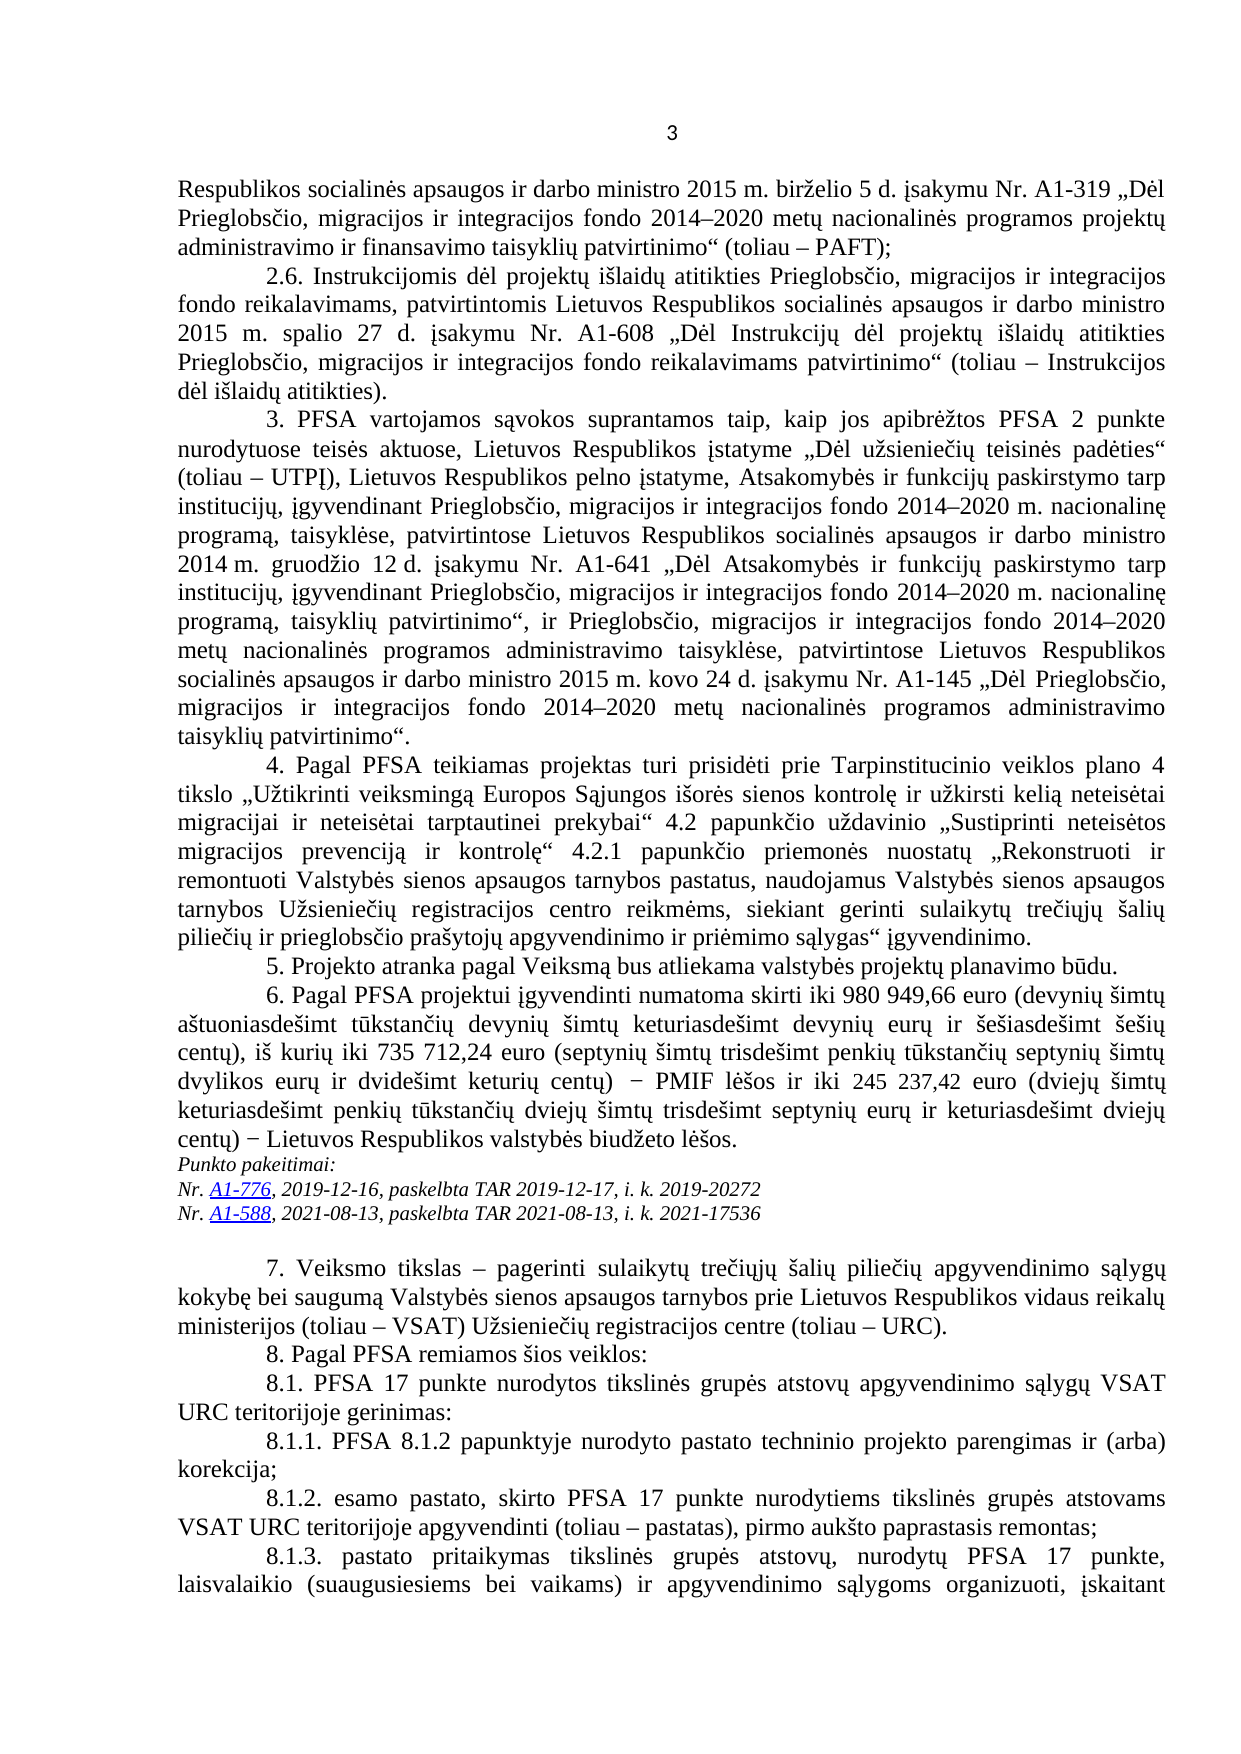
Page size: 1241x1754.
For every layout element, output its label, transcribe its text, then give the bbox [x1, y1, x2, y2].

text 5. Projekto atranka pagal Veiksmą bus atliekama valstybės projektų planavimo būdu. [177, 951, 1166, 980]
text 8.1. PFSA 17 punkte nurodytos tikslinės grupės atstovų apgyvendinimo sąlygų VSAT URC teritorijoje gerinimas: [177, 1368, 1166, 1426]
text 6. Pagal PFSA projektui įgyvendinti numatoma skirti iki 980 949,66 euro (devynių šimtų aštuoniasdešimt tūkstančių devynių šimtų keturiasdešimt devynių eurų ir šešiasdešimt šešių centų), iš kurių iki 735 712,24 euro (septynių šimtų trisdešimt penkių tūkstančių septynių šimtų dvylikos eurų ir dvidešimt keturių centų) − PMIF lėšos ir iki 245 237,42 euro (dviejų šimtų keturiasdešimt penkių tūkstančių dviejų šimtų trisdešimt septynių eurų ir keturiasdešimt dviejų centų) − Lietuvos Respublikos valstybės biudžeto lėšos. [177, 980, 1166, 1152]
text 7. Veiksmo tikslas – pagerinti sulaikytų trečiųjų šalių piliečių apgyvendinimo sąlygų kokybę bei saugumą Valstybės sienos apsaugos tarnybos prie Lietuvos Respublikos vidaus reikalų ministerijos (toliau – VSAT) Užsieniečių registracijos centre (toliau – URC). [177, 1253, 1166, 1339]
text 8.1.2. esamo pastato, skirto PFSA 17 punkte nurodytiems tikslinės grupės atstovams VSAT URC teritorijoje apgyvendinti (toliau – pastatas), pirmo aukšto paprastasis remontas; [177, 1483, 1166, 1541]
text 8. Pagal PFSA remiamos šios veiklos: [177, 1339, 1166, 1368]
text 3. PFSA vartojamos sąvokos suprantamos taip, kaip jos apibrėžtos PFSA 2 punkte nurodytuose teisės aktuose, Lietuvos Respublikos įstatyme „Dėl užsieniečių teisinės padėties“ (toliau – UTPĮ), Lietuvos Respublikos pelno įstatyme, Atsakomybės ir funkcijų paskirstymo tarp institucijų, įgyvendinant Prieglobsčio, migracijos ir integracijos fondo 2014–2020 m. nacionalinę programą, taisyklėse, patvirtintose Lietuvos Respublikos socialinės apsaugos ir darbo ministro 2014 m. gruodžio 12 d. įsakymu Nr. A1-641 „Dėl Atsakomybės ir funkcijų paskirstymo tarp institucijų, įgyvendinant Prieglobsčio, migracijos ir integracijos fondo 2014–2020 m. nacionalinę programą, taisyklių patvirtinimo“, ir Prieglobsčio, migracijos ir integracijos fondo 2014–2020 metų nacionalinės programos administravimo taisyklėse, patvirtintose Lietuvos Respublikos socialinės apsaugos ir darbo ministro 2015 m. kovo 24 d. įsakymu Nr. A1-145 „Dėl Prieglobsčio, migracijos ir integracijos fondo 2014–2020 metų nacionalinės programos administravimo taisyklių patvirtinimo“. [177, 404, 1166, 750]
text Nr. A1-776, 2019-12-16, paskelbta TAR 2019-12-17, i. k. 2019-20272 [177, 1176, 1166, 1201]
text Nr. A1-588, 2021-08-13, paskelbta TAR 2021-08-13, i. k. 2021-17536 [177, 1201, 1166, 1224]
text 8.1.1. PFSA 8.1.2 papunktyje nurodyto pastato techninio projekto parengimas ir (arba) korekcija; [177, 1426, 1166, 1483]
text Respublikos socialinės apsaugos ir darbo ministro 2015 m. birželio 5 d. įsakymu Nr. A1-319 „Dėl Prieglobsčio, migracijos ir integracijos fondo 2014–2020 metų nacionalinės programos projektų administravimo ir finansavimo taisyklių patvirtinimo“ (toliau – PAFT); [177, 174, 1166, 261]
text Punkto pakeitimai: [177, 1152, 1166, 1176]
text 2.6. Instrukcijomis dėl projektų išlaidų atitikties Prieglobsčio, migracijos ir integracijos fondo reikalavimams, patvirtintomis Lietuvos Respublikos socialinės apsaugos ir darbo ministro 2015 m. spalio 27 d. įsakymu Nr. A1-608 „Dėl Instrukcijų dėl projektų išlaidų atitikties Prieglobsčio, migracijos ir integracijos fondo reikalavimams patvirtinimo“ (toliau – Instrukcijos dėl išlaidų atitikties). [177, 261, 1166, 404]
text 8.1.3. pastato pritaikymas tikslinės grupės atstovų, nurodytų PFSA 17 punkte, laisvalaikio (suaugusiesiems bei vaikams) ir apgyvendinimo sąlygoms organizuoti, įskaitant [177, 1541, 1166, 1598]
text 4. Pagal PFSA teikiamas projektas turi prisidėti prie Tarpinstitucinio veiklos plano 4 tikslo „Užtikrinti veiksmingą Europos Sąjungos išorės sienos kontrolę ir užkirsti kelią neteisėtai migracijai ir neteisėtai tarptautinei prekybai“ 4.2 papunkčio uždavinio „Sustiprinti neteisėtos migracijos prevenciją ir kontrolę“ 4.2.1 papunkčio priemonės nuostatų „Rekonstruoti ir remontuoti Valstybės sienos apsaugos tarnybos pastatus, naudojamus Valstybės sienos apsaugos tarnybos Užsieniečių registracijos centro reikmėms, siekiant gerinti sulaikytų trečiųjų šalių piliečių ir prieglobsčio prašytojų apgyvendinimo ir priėmimo sąlygas“ įgyvendinimo. [177, 750, 1166, 951]
